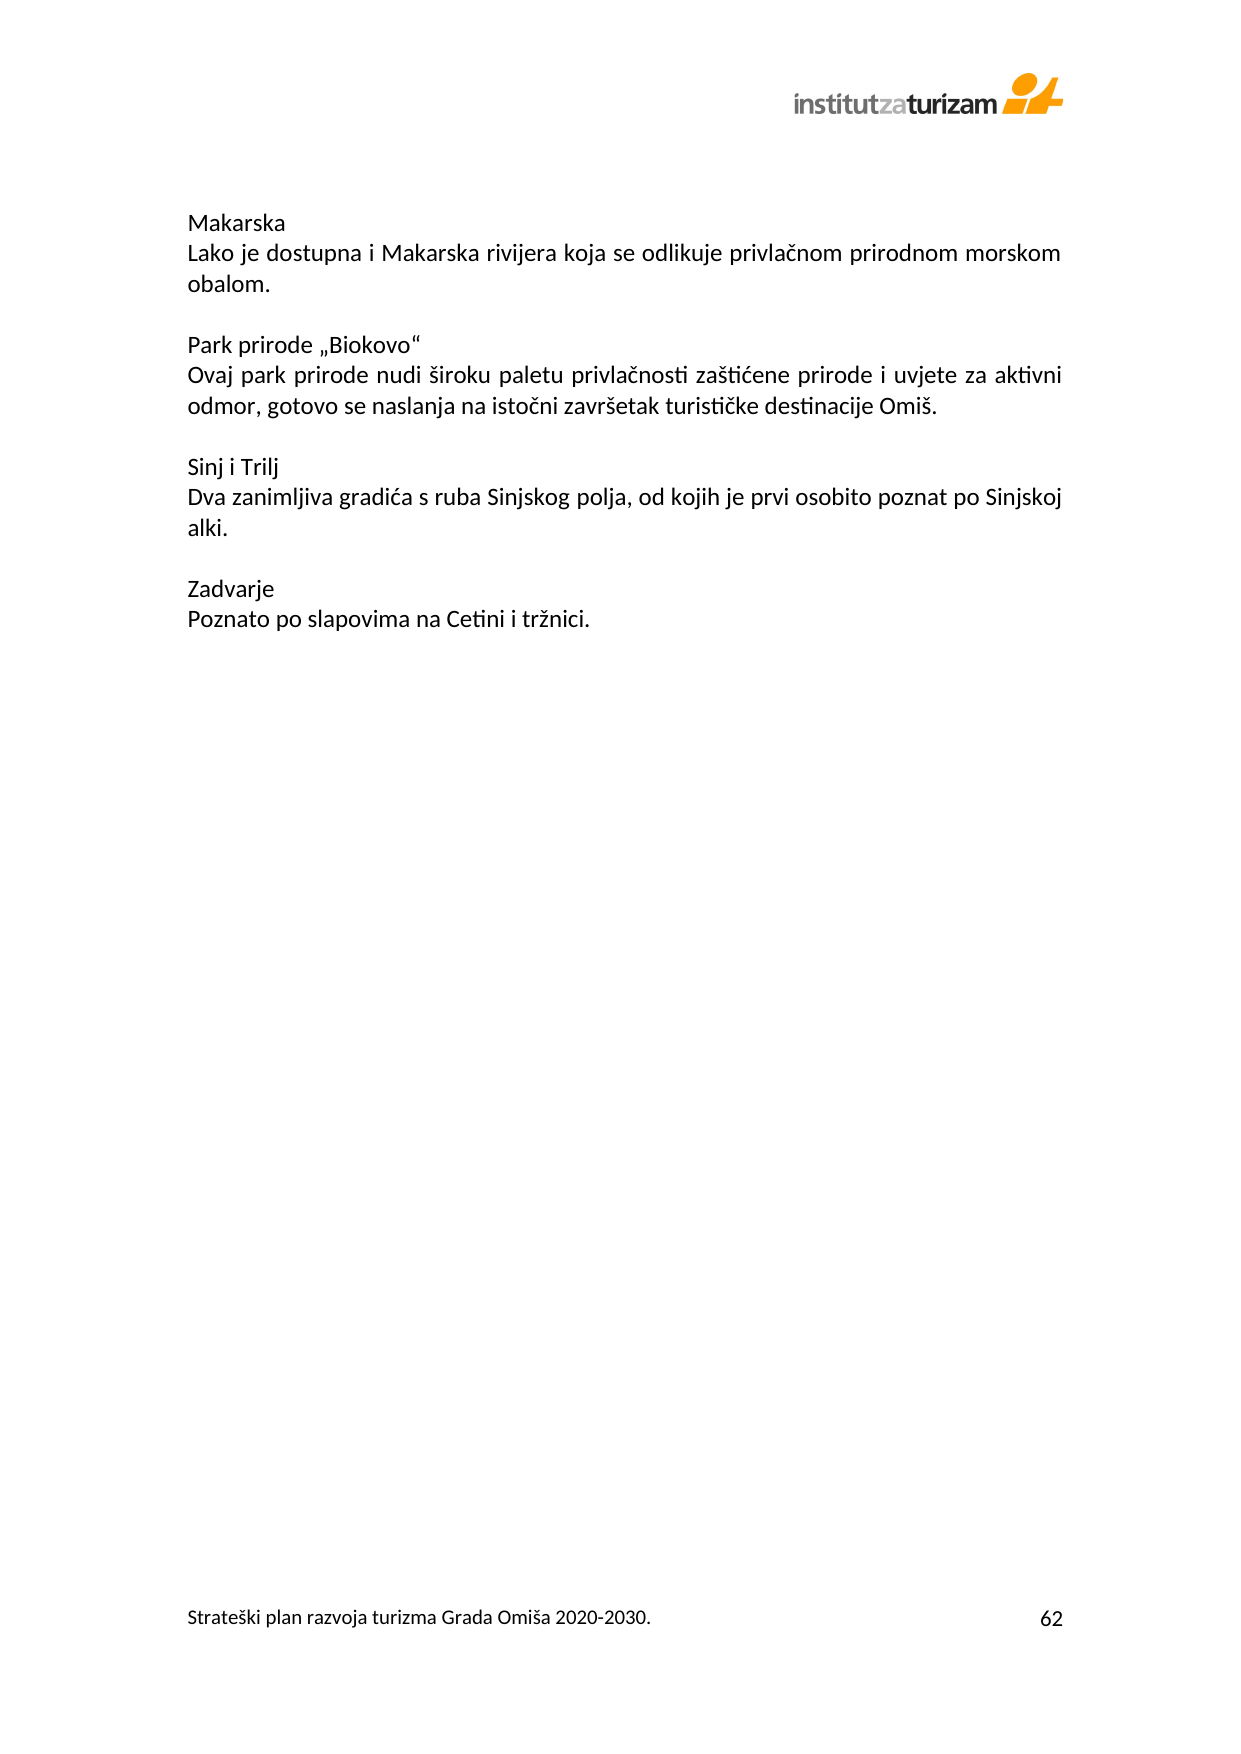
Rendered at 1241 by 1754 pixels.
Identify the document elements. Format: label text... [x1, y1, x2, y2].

text Ovaj park prirode nudi široku paletu privlačnosti zaštićene prirode i uvjete za aktivni odmor, gotovo se naslanja na istočni završetak turističke destinacije Omiš. [187, 359, 1063, 420]
text Makarska [187, 207, 1063, 237]
text Poznato po slapovima na Cetini i tržnici. [187, 603, 1063, 634]
text Lako je dostupna i Makarska rivijera koja se odlikuje privlačnom prirodnom morskom obalom. [187, 237, 1063, 298]
text Park prirode „Biokovo“ [187, 329, 1063, 359]
text Dva zanimljiva gradića s ruba Sinjskog polja, od kojih je prvi osobito poznat po Sinjskoj alki. [187, 481, 1063, 542]
text Sinj i Trilj [187, 451, 1063, 481]
text Zadvarje [187, 573, 1063, 603]
